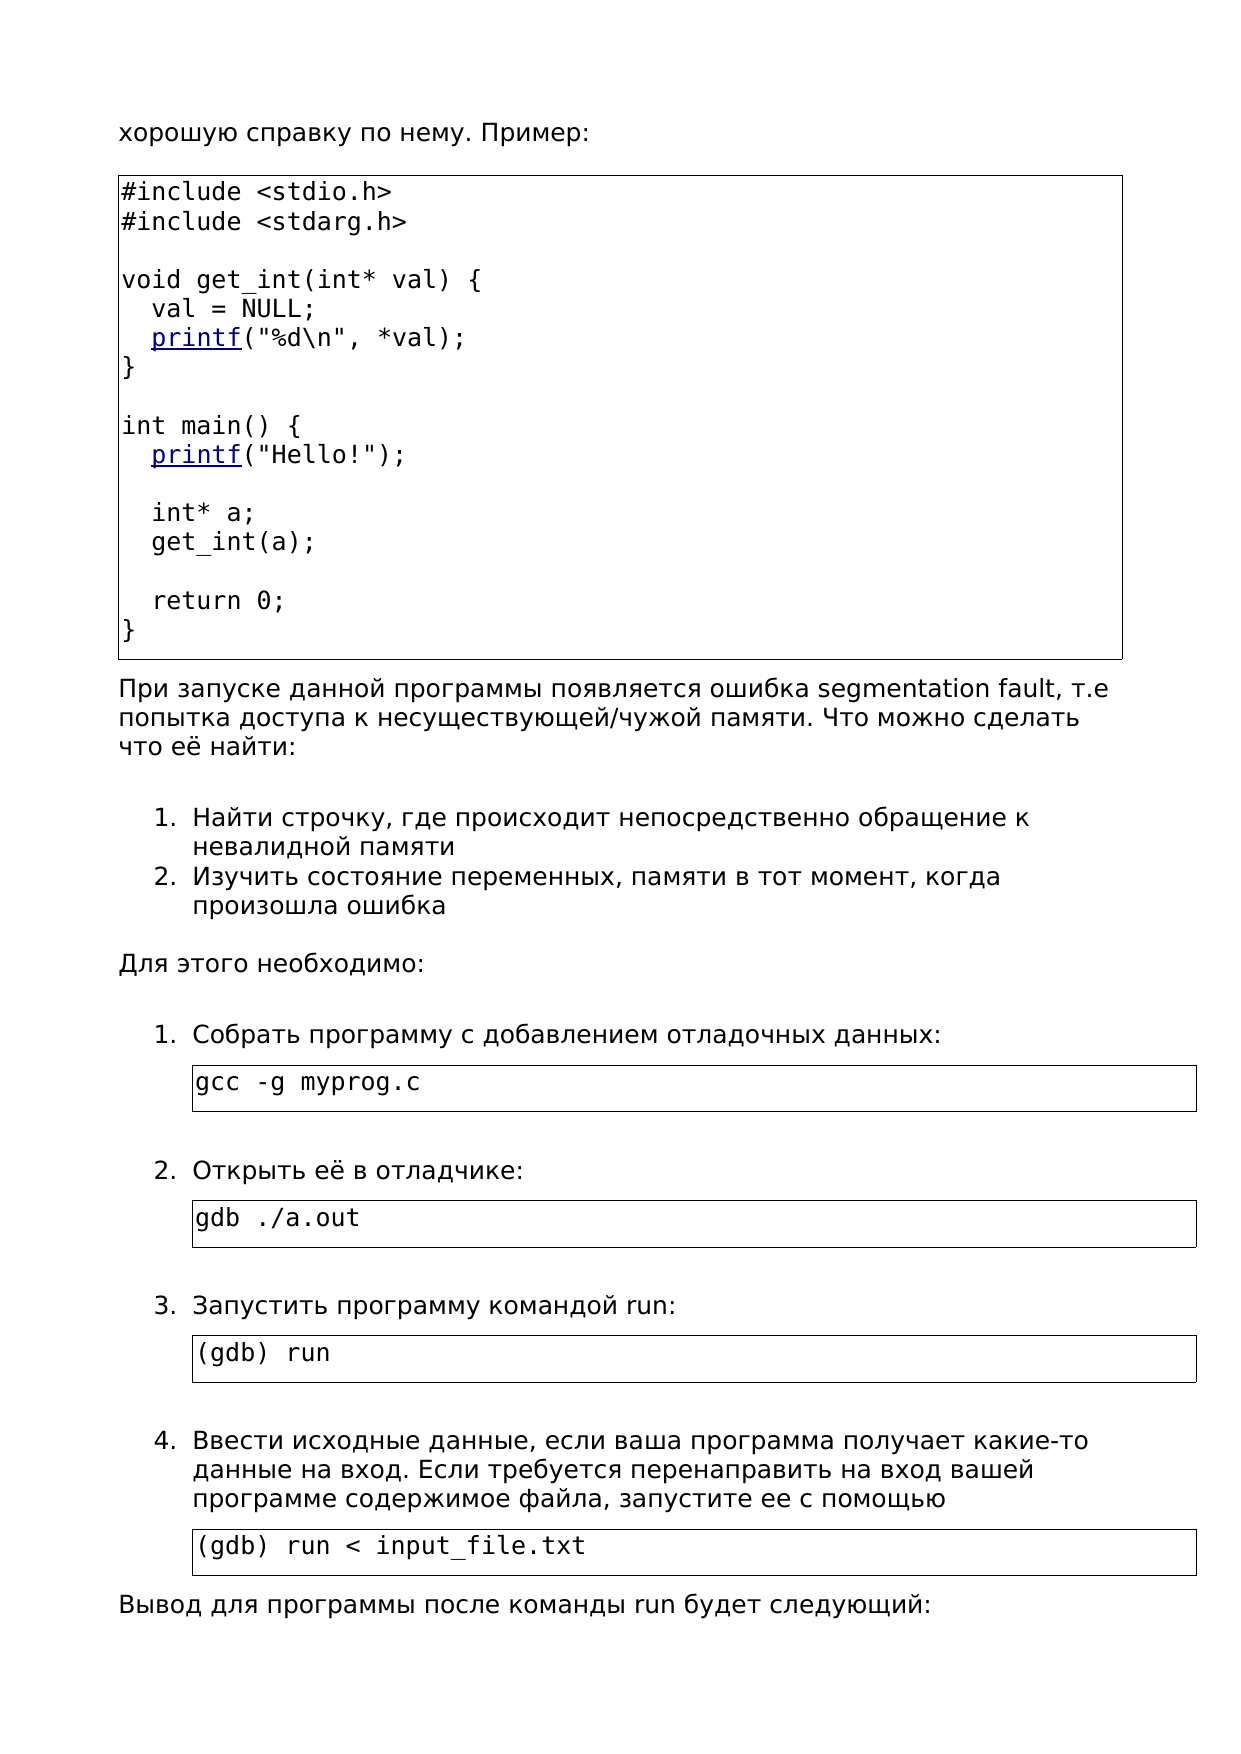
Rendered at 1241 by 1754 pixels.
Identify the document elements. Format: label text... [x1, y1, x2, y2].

list Собрать программу с добавлением отладочных данных: [177, 1021, 1122, 1050]
text Вывод для программы после команды run будет следующий: [118, 1590, 1122, 1619]
text Для этого необходимо: [118, 949, 1122, 979]
list Запустить программу командой run: [177, 1291, 1122, 1320]
list Ввести исходные данные, если ваша программа получает какие-то данные на вход. Если требуется перенаправить на вход вашей программе содержимое файла, запустите ее с помощью [177, 1426, 1122, 1514]
table_header gdb ./a.out [193, 1201, 1196, 1247]
text При запуске данной программы появляется ошибка segmentation fault, т.е попытка доступа к несуществующей/чужой памяти. Что можно сделать что её найти: [118, 674, 1122, 761]
table_header (gdb) run < input_file.txt [193, 1530, 1196, 1575]
list Найти строчку, где происходит непосредственно обращение к невалидной памяти [177, 803, 1122, 862]
text хорошую справку по нему. Пример: [118, 118, 1122, 147]
table_header (gdb) run [193, 1336, 1196, 1382]
table_header #include <stdio.h> #include <stdarg.h> void get_int(int* val) { val = NULL; printf("%d\n", *val); } int main() { printf("Hello!"); int* a; get_int(a); return 0; } [119, 176, 1122, 659]
table_header gcc -g myprog.c [193, 1066, 1196, 1111]
list Открыть её в отладчике: [177, 1156, 1122, 1185]
list Изучить состояние переменных, памяти в тот момент, когда произошла ошибка [177, 862, 1122, 920]
